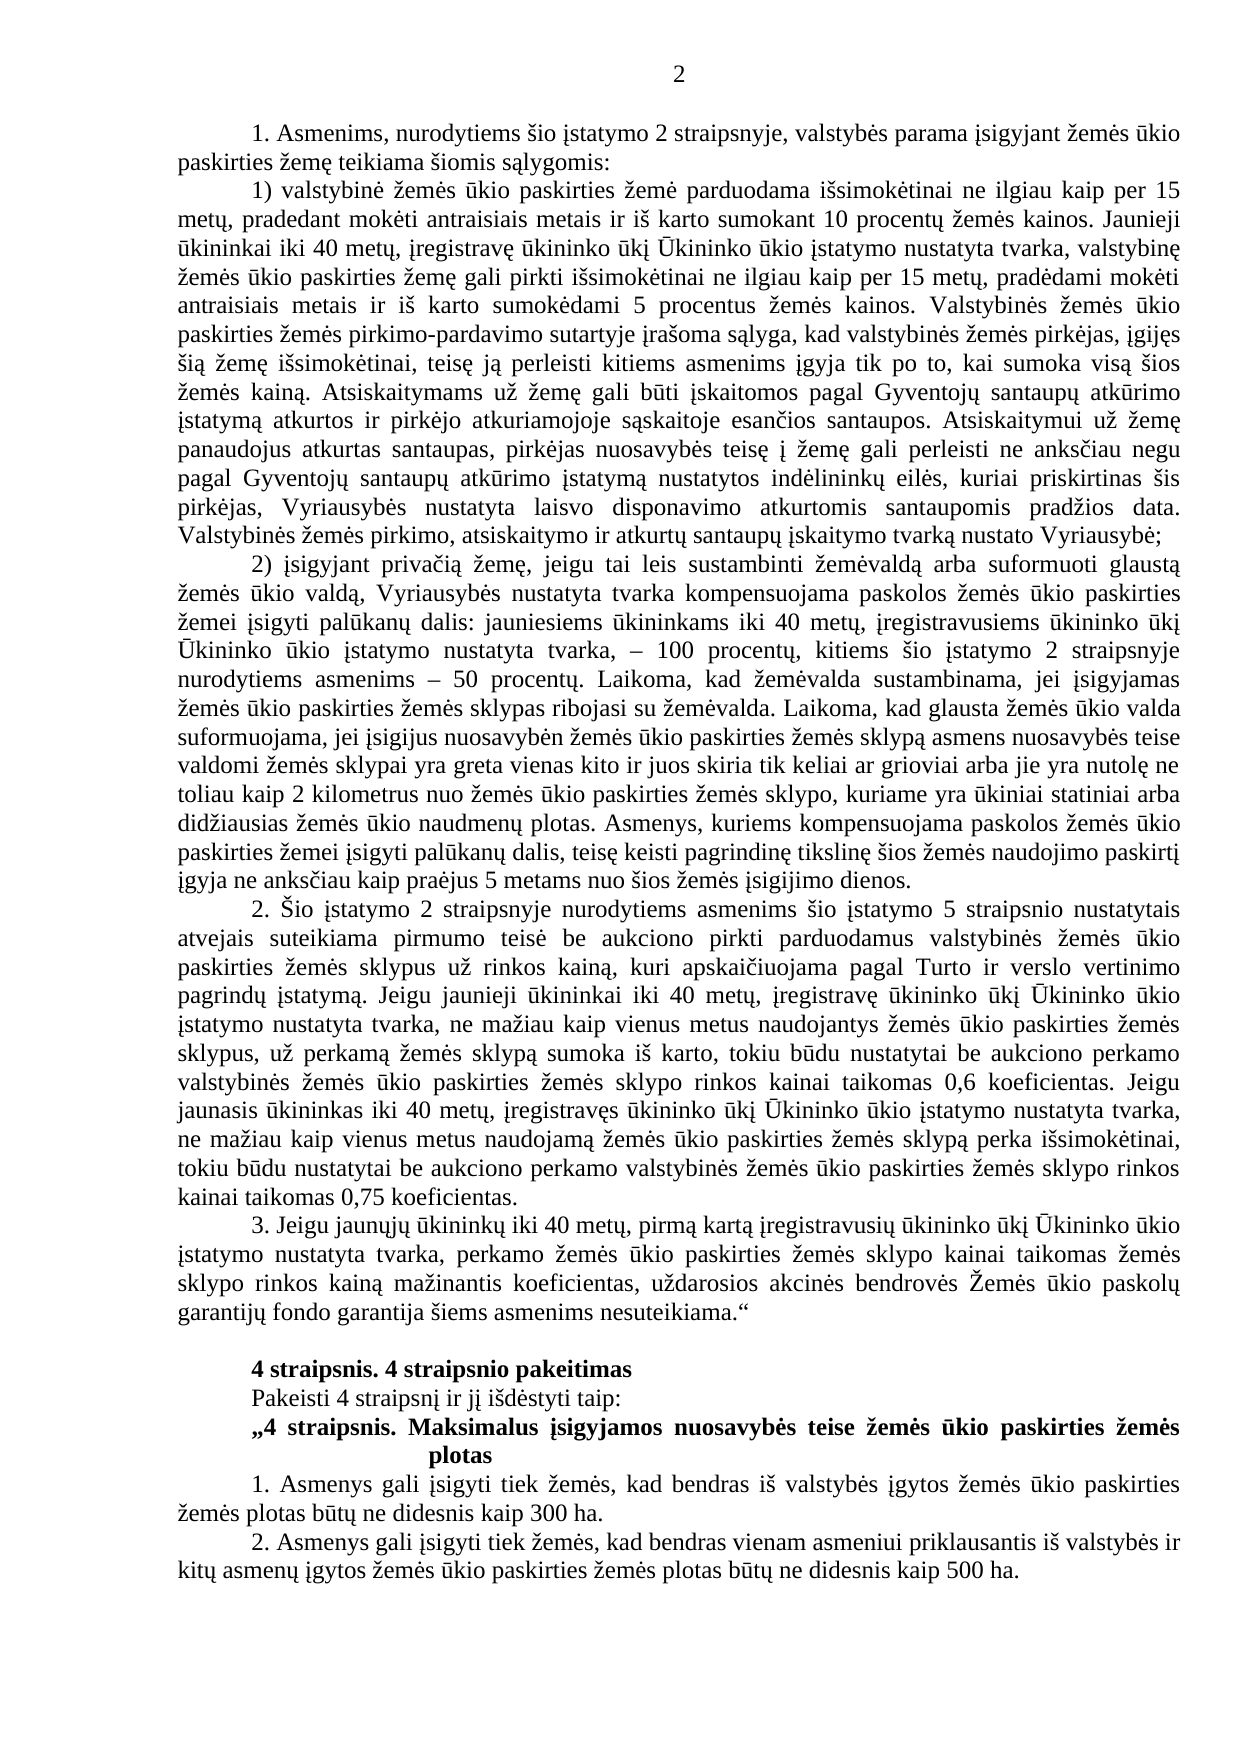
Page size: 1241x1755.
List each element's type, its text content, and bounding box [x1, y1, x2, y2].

text 2. Šio įstatymo 2 straipsnyje nurodytiems asmenims šio įstatymo 5 straipsnio nustatytais atvejais suteikiama pirmumo teisė be aukciono pirkti parduodamus valstybinės žemės ūkio paskirties žemės sklypus už rinkos kainą, kuri apskaičiuojama pagal Turto ir verslo vertinimo pagrindų įstatymą. Jeigu jaunieji ūkininkai iki 40 metų, įregistravę ūkininko ūkį Ūkininko ūkio įstatymo nustatyta tvarka, ne mažiau kaip vienus metus naudojantys žemės ūkio paskirties žemės sklypus, už perkamą žemės sklypą sumoka iš karto, tokiu būdu nustatytai be aukciono perkamo valstybinės žemės ūkio paskirties žemės sklypo rinkos kainai taikomas 0,6 koeficientas. Jeigu jaunasis ūkininkas iki 40 metų, įregistravęs ūkininko ūkį Ūkininko ūkio įstatymo nustatyta tvarka, ne mažiau kaip vienus metus naudojamą žemės ūkio paskirties žemės sklypą perka išsimokėtinai, tokiu būdu nustatytai be aukciono perkamo valstybinės žemės ūkio paskirties žemės sklypo rinkos kainai taikomas 0,75 koeficientas. [177, 894, 1181, 1211]
text „4 straipsnis. Maksimalus įsigyjamos nuosavybės teise žemės ūkio paskirties žemės plotas [251, 1412, 1181, 1469]
text 2) įsigyjant privačią žemę, jeigu tai leis sustambinti žemėvaldą arba suformuoti glaustą žemės ūkio valdą, Vyriausybės nustatyta tvarka kompensuojama paskolos žemės ūkio paskirties žemei įsigyti palūkanų dalis: jauniesiems ūkininkams iki 40 metų, įregistravusiems ūkininko ūkį Ūkininko ūkio įstatymo nustatyta tvarka, – 100 procentų, kitiems šio įstatymo 2 straipsnyje nurodytiems asmenims – 50 procentų. Laikoma, kad žemėvalda sustambinama, jei įsigyjamas žemės ūkio paskirties žemės sklypas ribojasi su žemėvalda. Laikoma, kad glausta žemės ūkio valda suformuojama, jei įsigijus nuosavybėn žemės ūkio paskirties žemės sklypą asmens nuosavybės teise valdomi žemės sklypai yra greta vienas kito ir juos skiria tik keliai ar grioviai arba jie yra nutolę ne toliau kaip 2 kilometrus nuo žemės ūkio paskirties žemės sklypo, kuriame yra ūkiniai statiniai arba didžiausias žemės ūkio naudmenų plotas. Asmenys, kuriems kompensuojama paskolos žemės ūkio paskirties žemei įsigyti palūkanų dalis, teisę keisti pagrindinę tikslinę šios žemės naudojimo paskirtį įgyja ne anksčiau kaip praėjus 5 metams nuo šios žemės įsigijimo dienos. [177, 549, 1181, 894]
text Pakeisti 4 straipsnį ir jį išdėstyti taip: [177, 1383, 1181, 1412]
text 4 straipsnis. 4 straipsnio pakeitimas [177, 1354, 1181, 1383]
text 1) valstybinė žemės ūkio paskirties žemė parduodama išsimokėtinai ne ilgiau kaip per 15 metų, pradedant mokėti antraisiais metais ir iš karto sumokant 10 procentų žemės kainos. Jaunieji ūkininkai iki 40 metų, įregistravę ūkininko ūkį Ūkininko ūkio įstatymo nustatyta tvarka, valstybinę žemės ūkio paskirties žemę gali pirkti išsimokėtinai ne ilgiau kaip per 15 metų, pradėdami mokėti antraisiais metais ir iš karto sumokėdami 5 procentus žemės kainos. Valstybinės žemės ūkio paskirties žemės pirkimo-pardavimo sutartyje įrašoma sąlyga, kad valstybinės žemės pirkėjas, įgijęs šią žemę išsimokėtinai, teisę ją perleisti kitiems asmenims įgyja tik po to, kai sumoka visą šios žemės kainą. Atsiskaitymams už žemę gali būti įskaitomos pagal Gyventojų santaupų atkūrimo įstatymą atkurtos ir pirkėjo atkuriamojoje sąskaitoje esančios santaupos. Atsiskaitymui už žemę panaudojus atkurtas santaupas, pirkėjas nuosavybės teisę į žemę gali perleisti ne anksčiau negu pagal Gyventojų santaupų atkūrimo įstatymą nustatytos indėlininkų eilės, kuriai priskirtinas šis pirkėjas, Vyriausybės nustatyta laisvo disponavimo atkurtomis santaupomis pradžios data. Valstybinės žemės pirkimo, atsiskaitymo ir atkurtų santaupų įskaitymo tvarką nustato Vyriausybė; [177, 176, 1181, 549]
text 1. Asmenims, nurodytiems šio įstatymo 2 straipsnyje, valstybės parama įsigyjant žemės ūkio paskirties žemę teikiama šiomis sąlygomis: [177, 118, 1181, 176]
text 1. Asmenys gali įsigyti tiek žemės, kad bendras iš valstybės įgytos žemės ūkio paskirties žemės plotas būtų ne didesnis kaip 300 ha. [177, 1469, 1181, 1527]
text 2. Asmenys gali įsigyti tiek žemės, kad bendras vienam asmeniui priklausantis iš valstybės ir kitų asmenų įgytos žemės ūkio paskirties žemės plotas būtų ne didesnis kaip 500 ha. [177, 1527, 1181, 1584]
text 3. Jeigu jaunųjų ūkininkų iki 40 metų, pirmą kartą įregistravusių ūkininko ūkį Ūkininko ūkio įstatymo nustatyta tvarka, perkamo žemės ūkio paskirties žemės sklypo kainai taikomas žemės sklypo rinkos kainą mažinantis koeficientas, uždarosios akcinės bendrovės Žemės ūkio paskolų garantijų fondo garantija šiems asmenims nesuteikiama.“ [177, 1211, 1181, 1326]
